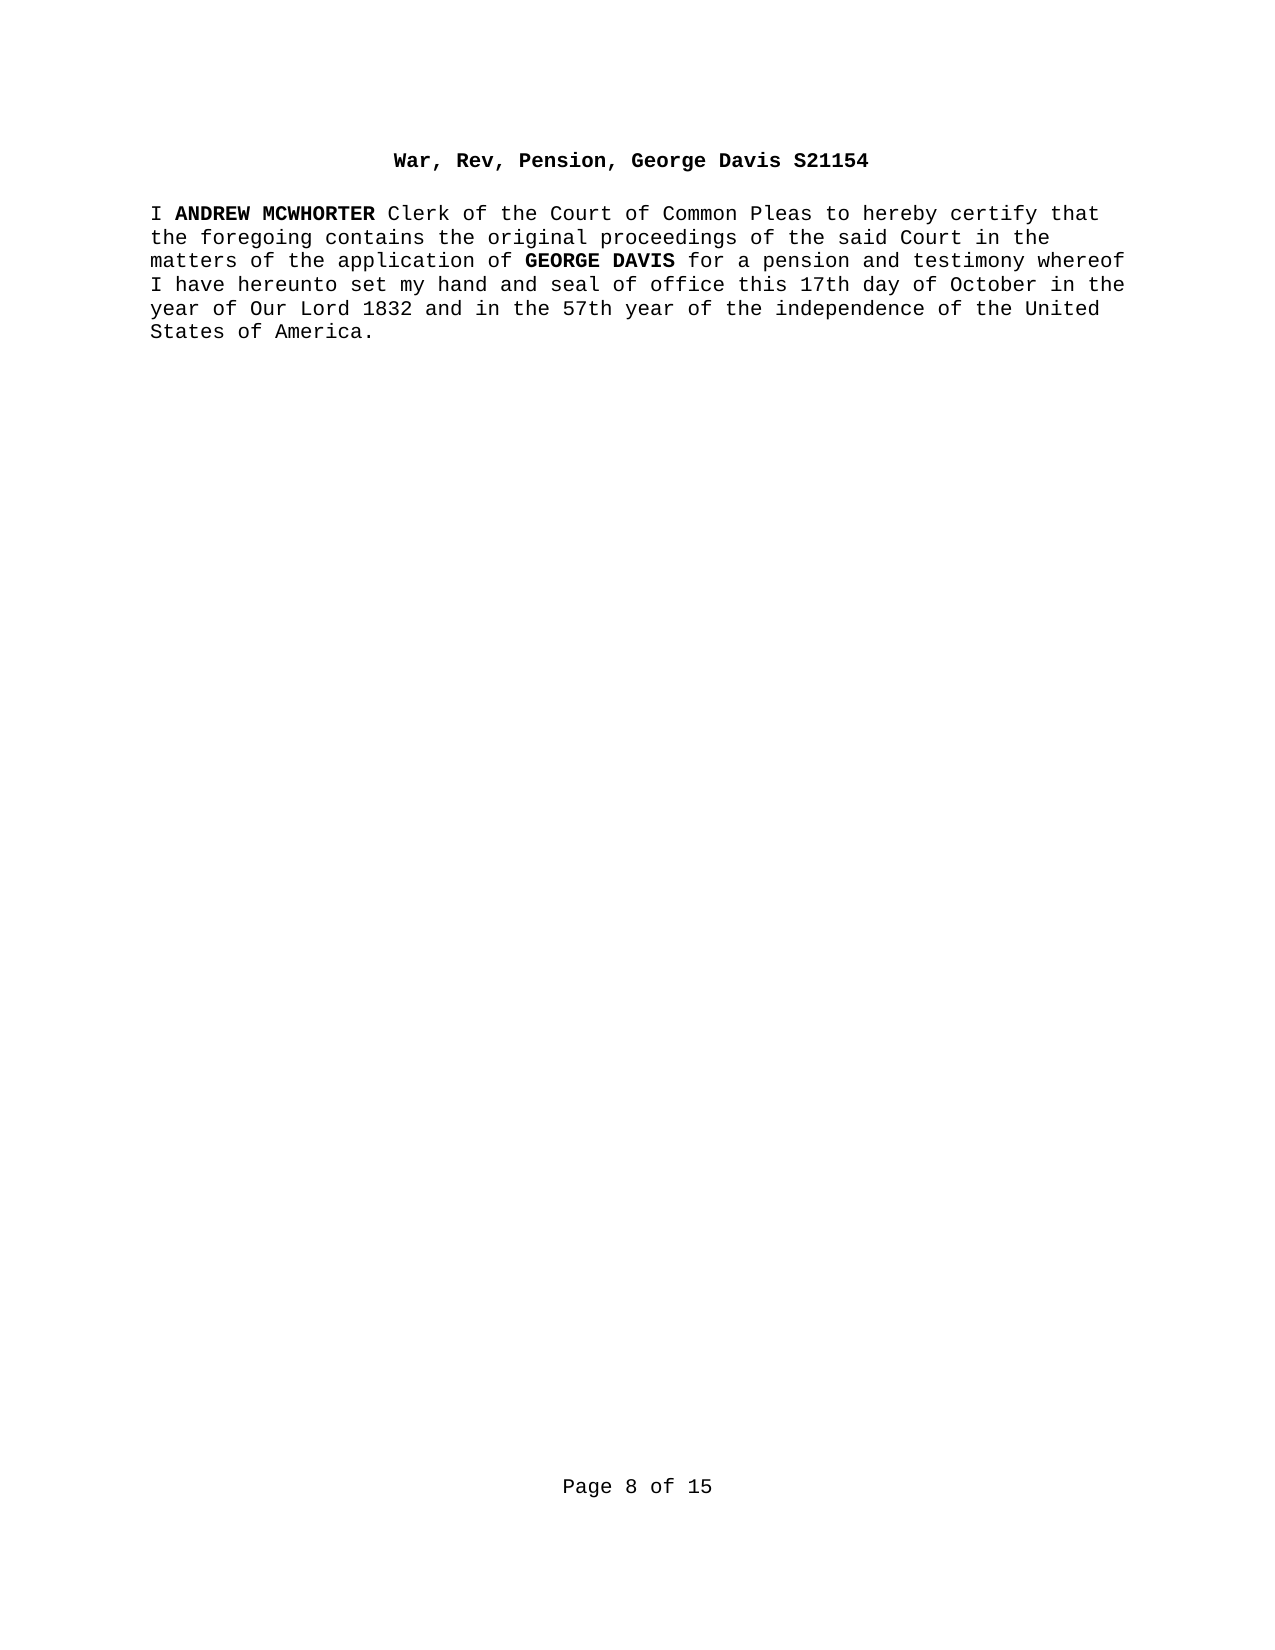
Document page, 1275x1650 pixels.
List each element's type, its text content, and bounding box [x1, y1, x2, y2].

text I Andrew McWhorter Clerk of the Court of Common Pleas to hereby certify that the foregoing contains the original proceedings of the said Court in the matters of the application of George Davis for a pension and testimony whereof I have hereunto set my hand and seal of office this 17th day of October in the year of Our Lord 1832 and in the 57th year of the independence of the United States of America. [150, 203, 1125, 345]
